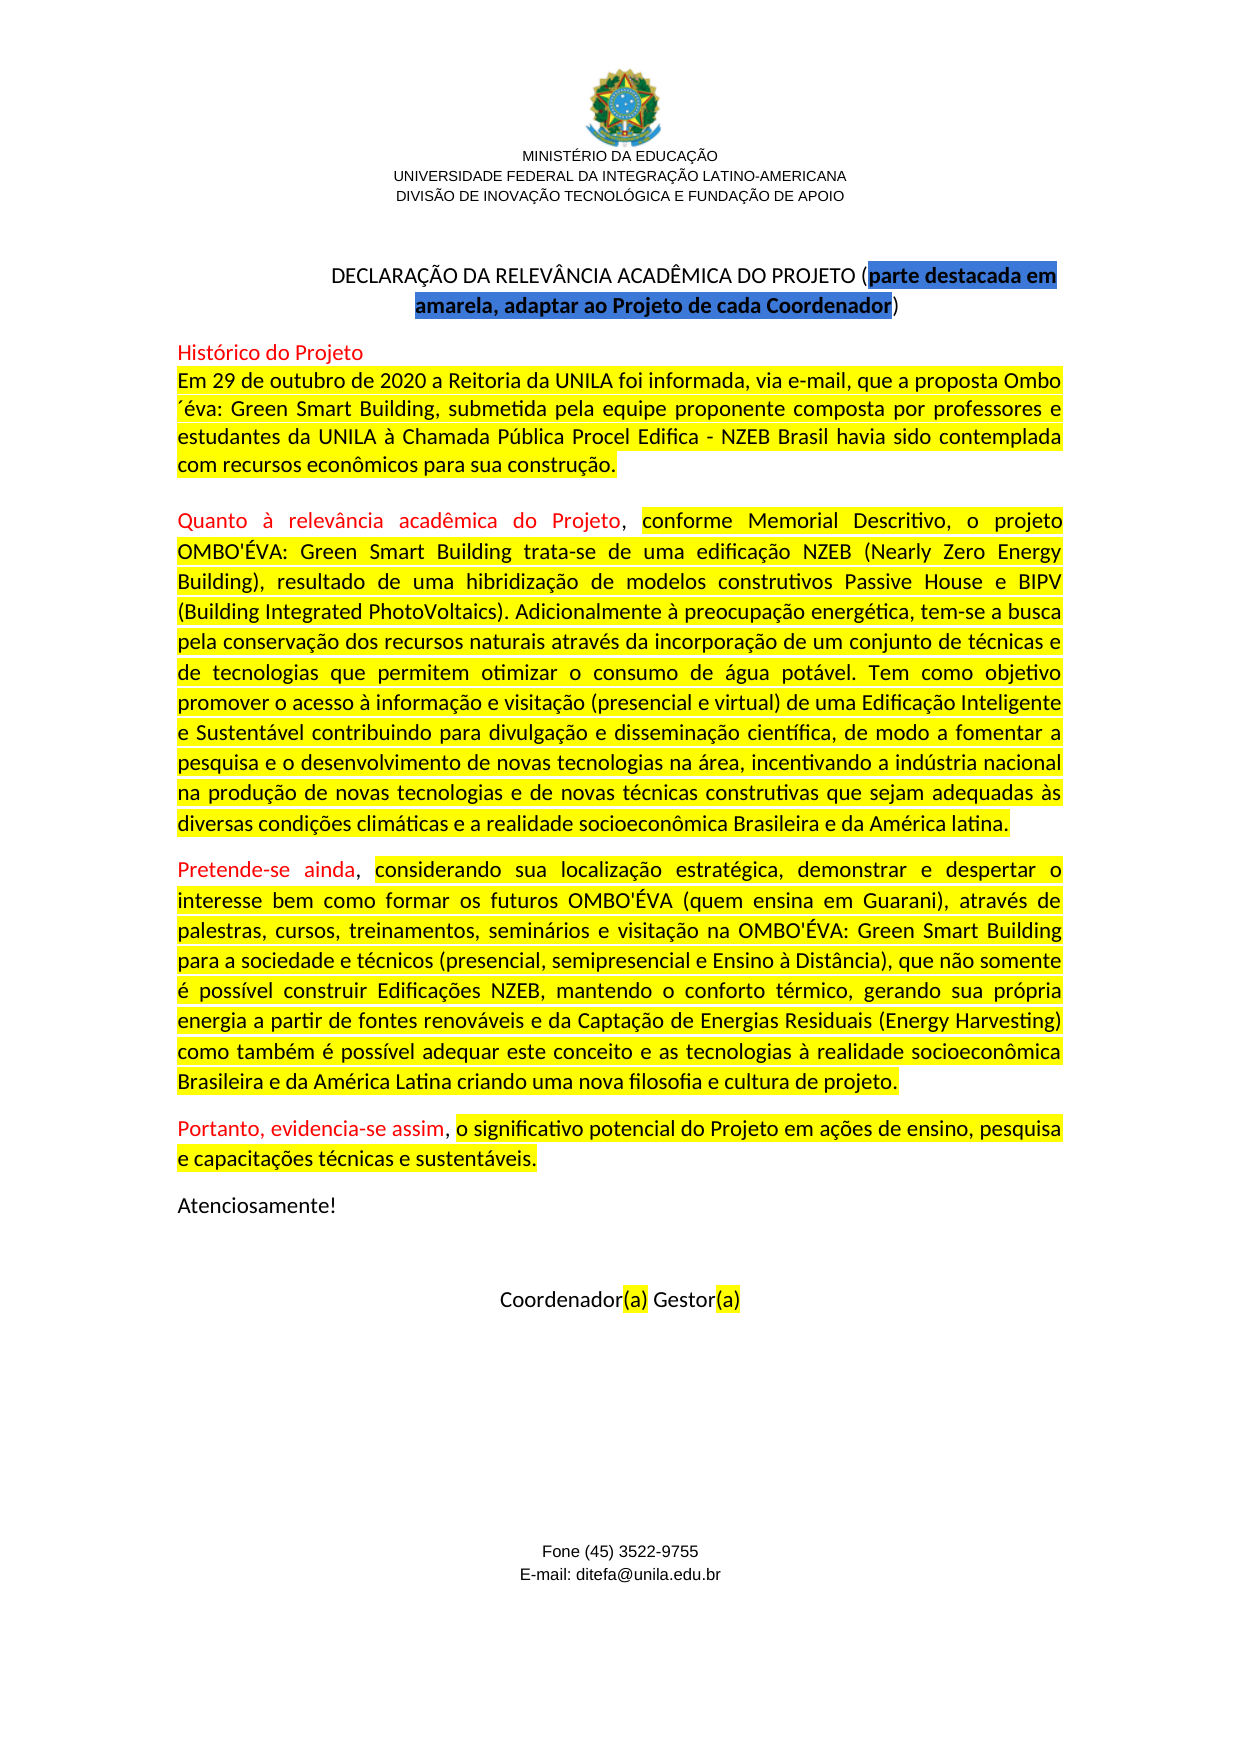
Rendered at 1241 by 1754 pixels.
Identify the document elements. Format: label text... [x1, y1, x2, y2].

text Portanto, evidencia-se assim, o significativo potencial do Projeto em ações de ensino, pesquisa e capacitações técnicas e sustentáveis. [177, 1114, 1063, 1172]
text Atenciosamente! [177, 1191, 1063, 1219]
text Pretende-se ainda, considerando sua localização estratégica, demonstrar e despertar o interesse bem como formar os futuros OMBO'ÉVA (quem ensina em Guarani), através de palestras, cursos, treinamentos, seminários e visitação na OMBO'ÉVA: Green Smart Building para a sociedade e técnicos (presencial, semipresencial e Ensino à Distância), que não somente é possível construir Edificações NZEB, mantendo o conforto térmico, gerando sua própria energia a partir de fontes renováveis e da Captação de Energias Residuais (Energy Harvesting) como também é possível adequar este conceito e as tecnologias à realidade socioeconômica Brasileira e da América Latina criando uma nova filosofia e cultura de projeto. [177, 856, 1063, 1095]
text DECLARAÇÃO DA RELEVÂNCIA ACADÊMICA DO PROJETO (parte destacada em amarela, adaptar ao Projeto de cada Coordenador) [251, 261, 1063, 319]
text Em 29 de outubro de 2020 a Reitoria da UNILA foi informada, via e-mail, que a proposta Ombo´éva: Green Smart Building, submetida pela equipe proponente composta por professores e estudantes da UNILA à Chamada Pública Procel Edifica - NZEB Brasil havia sido contemplada com recursos econômicos para sua construção. [177, 366, 1063, 478]
text Quanto à relevância acadêmica do Projeto, conforme Memorial Descritivo, o projeto OMBO'ÉVA: Green Smart Building trata-se de uma edificação NZEB (Nearly Zero Energy Building), resultado de uma hibridização de modelos construtivos Passive House e BIPV (Building Integrated PhotoVoltaics). Adicionalmente à preocupação energética, tem-se a busca pela conservação dos recursos naturais através da incorporação de um conjunto de técnicas e de tecnologias que permitem otimizar o consumo de água potável. Tem como objetivo promover o acesso à informação e visitação (presencial e virtual) de uma Edificação Inteligente e Sustentável contribuindo para divulgação e disseminação científica, de modo a fomentar a pesquisa e o desenvolvimento de novas tecnologias na área, incentivando a indústria nacional na produção de novas tecnologias e de novas técnicas construtivas que sejam adequadas às diversas condições climáticas e a realidade socioeconômica Brasileira e da América latina. [177, 507, 1063, 837]
text Histórico do Projeto [177, 338, 1063, 366]
picture [579, 58, 661, 158]
text Coordenador(a) Gestor(a) [177, 1285, 1063, 1313]
